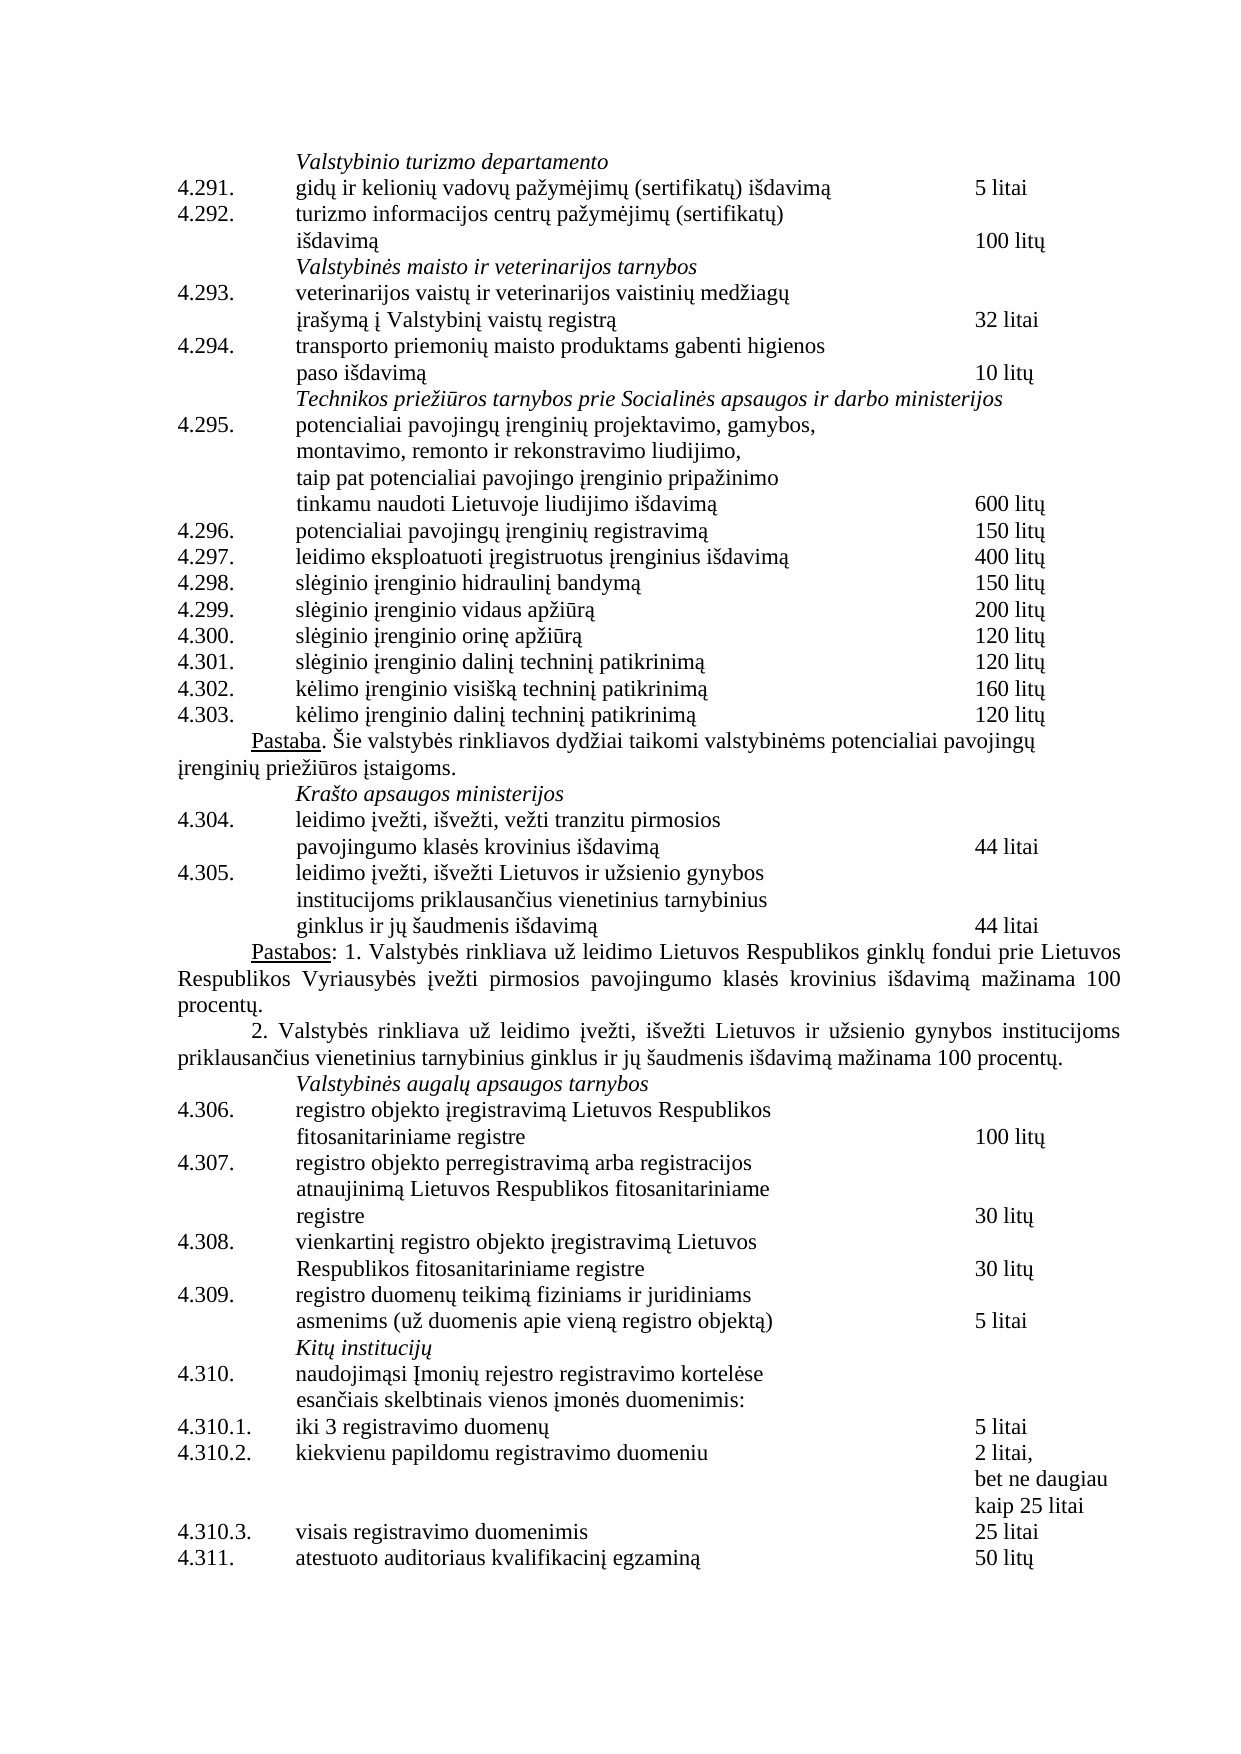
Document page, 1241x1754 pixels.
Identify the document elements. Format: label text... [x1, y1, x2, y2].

text 4.310. naudojimąsi Įmonių rejestro registravimo kortelėse esančiais skelbtinais vienos įmonės duomenimis: [177, 1360, 1122, 1413]
text 4.299. slėginio įrenginio vidaus apžiūrą 200 litų [177, 596, 1122, 622]
text Pastaba. Šie valstybės rinkliavos dydžiai taikomi valstybinėms potencialiai pavojingų įrenginių priežiūros įstaigoms. [177, 727, 1122, 780]
text 2. Valstybės rinkliava už leidimo įvežti, išvežti Lietuvos ir užsienio gynybos institucijoms priklausančius vienetinius tarnybinius ginklus ir jų šaudmenis išdavimą mažinama 100 procentų. [177, 1017, 1122, 1070]
text Valstybinės augalų apsaugos tarnybos [177, 1070, 1122, 1096]
text 4.301. slėginio įrenginio dalinį techninį patikrinimą 120 litų [177, 648, 1122, 675]
text 4.297. leidimo eksploatuoti įregistruotus įrenginius išdavimą 400 litų [177, 543, 1122, 569]
text 4.291. gidų ir kelionių vadovų pažymėjimų (sertifikatų) išdavimą 5 litai [177, 174, 1122, 200]
text 4.292. turizmo informacijos centrų pažymėjimų (sertifikatų) išdavimą 100 litų [177, 200, 1122, 253]
text 4.311. atestuoto auditoriaus kvalifikacinį egzaminą 50 litų [177, 1544, 1122, 1571]
text 4.306. registro objekto įregistravimą Lietuvos Respublikos fitosanitariniame registre 100 litų [177, 1096, 1122, 1149]
text Pastabos: 1. Valstybės rinkliava už leidimo Lietuvos Respublikos ginklų fondui prie Lietuvos Respublikos Vyriausybės įvežti pirmosios pavojingumo klasės krovinius išdavimą mažinama 100 procentų. [177, 938, 1122, 1017]
text Valstybinės maisto ir veterinarijos tarnybos [177, 253, 1122, 279]
text 4.307. registro objekto perregistravimą arba registracijos atnaujinimą Lietuvos Respublikos fitosanitariniame registre 30 litų [177, 1149, 1122, 1228]
text Krašto apsaugos ministerijos [177, 780, 1122, 807]
text 4.305. leidimo įvežti, išvežti Lietuvos ir užsienio gynybos institucijoms priklausančius vienetinius tarnybinius ginklus ir jų šaudmenis išdavimą 44 litai [177, 859, 1122, 938]
text 4.293. veterinarijos vaistų ir veterinarijos vaistinių medžiagų įrašymą į Valstybinį vaistų registrą 32 litai [177, 279, 1122, 332]
text 4.304. leidimo įvežti, išvežti, vežti tranzitu pirmosios pavojingumo klasės krovinius išdavimą 44 litai [177, 807, 1122, 859]
text 4.300. slėginio įrenginio orinę apžiūrą 120 litų [177, 622, 1122, 648]
text 4.298. slėginio įrenginio hidraulinį bandymą 150 litų [177, 569, 1122, 596]
text 4.303. kėlimo įrenginio dalinį techninį patikrinimą 120 litų [177, 701, 1122, 727]
text 4.308. vienkartinį registro objekto įregistravimą Lietuvos Respublikos fitosanitariniame registre 30 litų [177, 1228, 1122, 1281]
text 4.310.1. iki 3 registravimo duomenų 5 litai [177, 1413, 1122, 1439]
text Technikos priežiūros tarnybos prie Socialinės apsaugos ir darbo ministerijos [177, 385, 1122, 411]
text Kitų institucijų [177, 1334, 1122, 1360]
text 4.296. potencialiai pavojingų įrenginių registravimą 150 litų [177, 517, 1122, 543]
text Valstybinio turizmo departamento [177, 148, 1122, 174]
text 4.310.3. visais registravimo duomenimis 25 litai [177, 1518, 1122, 1544]
text 4.309. registro duomenų teikimą fiziniams ir juridiniams asmenims (už duomenis apie vieną registro objektą) 5 litai [177, 1281, 1122, 1334]
text 4.302. kėlimo įrenginio visišką techninį patikrinimą 160 litų [177, 675, 1122, 701]
text 4.294. transporto priemonių maisto produktams gabenti higienos paso išdavimą 10 litų [177, 332, 1122, 385]
text 4.310.2. kiekvienu papildomu registravimo duomeniu 2 litai, bet ne daugiau kaip 25 litai [177, 1439, 1122, 1518]
text 4.295. potencialiai pavojingų įrenginių projektavimo, gamybos, montavimo, remonto ir rekonstravimo liudijimo, taip pat potencialiai pavojingo įrenginio pripažinimo tinkamu naudoti Lietuvoje liudijimo išdavimą 600 litų [177, 411, 1122, 517]
